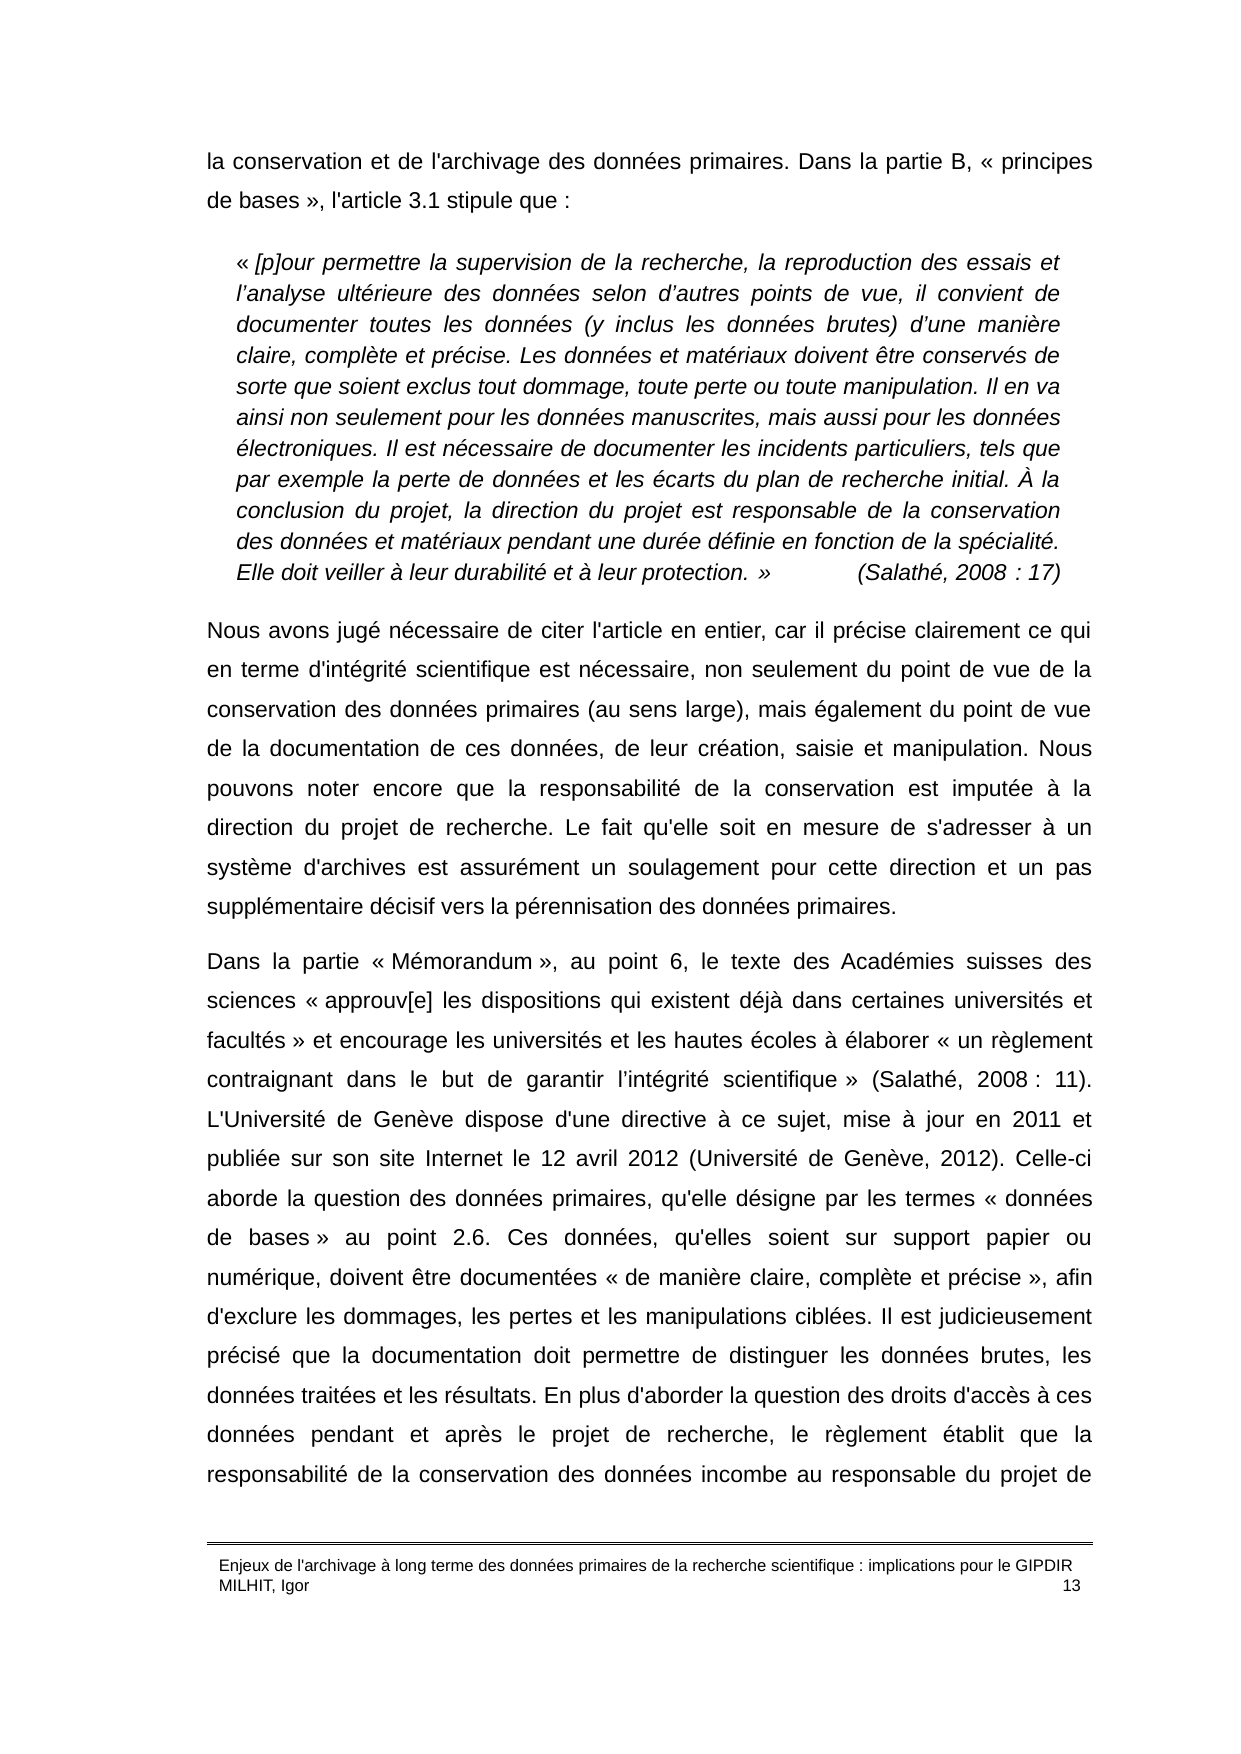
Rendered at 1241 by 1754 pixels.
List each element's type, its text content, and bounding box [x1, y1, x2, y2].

text la conservation et de l'archivage des données primaires. Dans la partie B, « principes de bases », l'article 3.1 stipule que : [207, 148, 1093, 213]
text « [p]our permettre la supervision de la recherche, la reproduction des essais et l’analyse ultérieure des données selon d’autres points de vue, il convient de documenter toutes les données (y inclus les données brutes) d’une manière claire, complète et précise. Les données et matériaux doivent être conservés de sorte que soient exclus tout dommage, toute perte ou toute manipulation. Il en va ainsi non seulement pour les données manuscrites, mais aussi pour les données électroniques. Il est nécessaire de documenter les incidents particuliers, tels que par exemple la perte de données et les écarts du plan de recherche initial. À la conclusion du projet, la direction du projet est responsable de la conservation des données et matériaux pendant une durée définie en fonction de la spécialité. Elle doit veiller à leur durabilité et à leur protection. » (Salathé, 2008 : 17) [236, 249, 1063, 586]
text Nous avons jugé nécessaire de citer l'article en entier, car il précise clairement ce qui en terme d'intégrité scientifique est nécessaire, non seulement du point de vue de la conservation des données primaires (au sens large), mais également du point de vue de la documentation de ces données, de leur création, saisie et manipulation. Nous pouvons noter encore que la responsabilité de la conservation est imputée à la direction du projet de recherche. Le fait qu'elle soit en mesure de s'adresser à un système d'archives est assurément un soulagement pour cette direction et un pas supplémentaire décisif vers la pérennisation des données primaires. [207, 617, 1093, 920]
text Dans la partie « Mémorandum », au point 6, le texte des Académies suisses des sciences « approuv[e] les dispositions qui existent déjà dans certaines universités et facultés » et encourage les universités et les hautes écoles à élaborer « un règlement contraignant dans le but de garantir l’intégrité scientifique » (Salathé, 2008 : 11). L'Université de Genève dispose d'une directive à ce sujet, mise à jour en 2011 et publiée sur son site Internet le 12 avril 2012 (Université de Genève, 2012). Celle-ci aborde la question des données primaires, qu'elle désigne par les termes « données de bases » au point 2.6. Ces données, qu'elles soient sur support papier ou numérique, doivent être documentées « de manière claire, complète et précise », afin d'exclure les dommages, les pertes et les manipulations ciblées. Il est judicieusement précisé que la documentation doit permettre de distinguer les données brutes, les données traitées et les résultats. En plus d'aborder la question des droits d'accès à ces données pendant et après le projet de recherche, le règlement établit que la responsabilité de la conservation des données incombe au responsable du projet de [207, 948, 1093, 1487]
